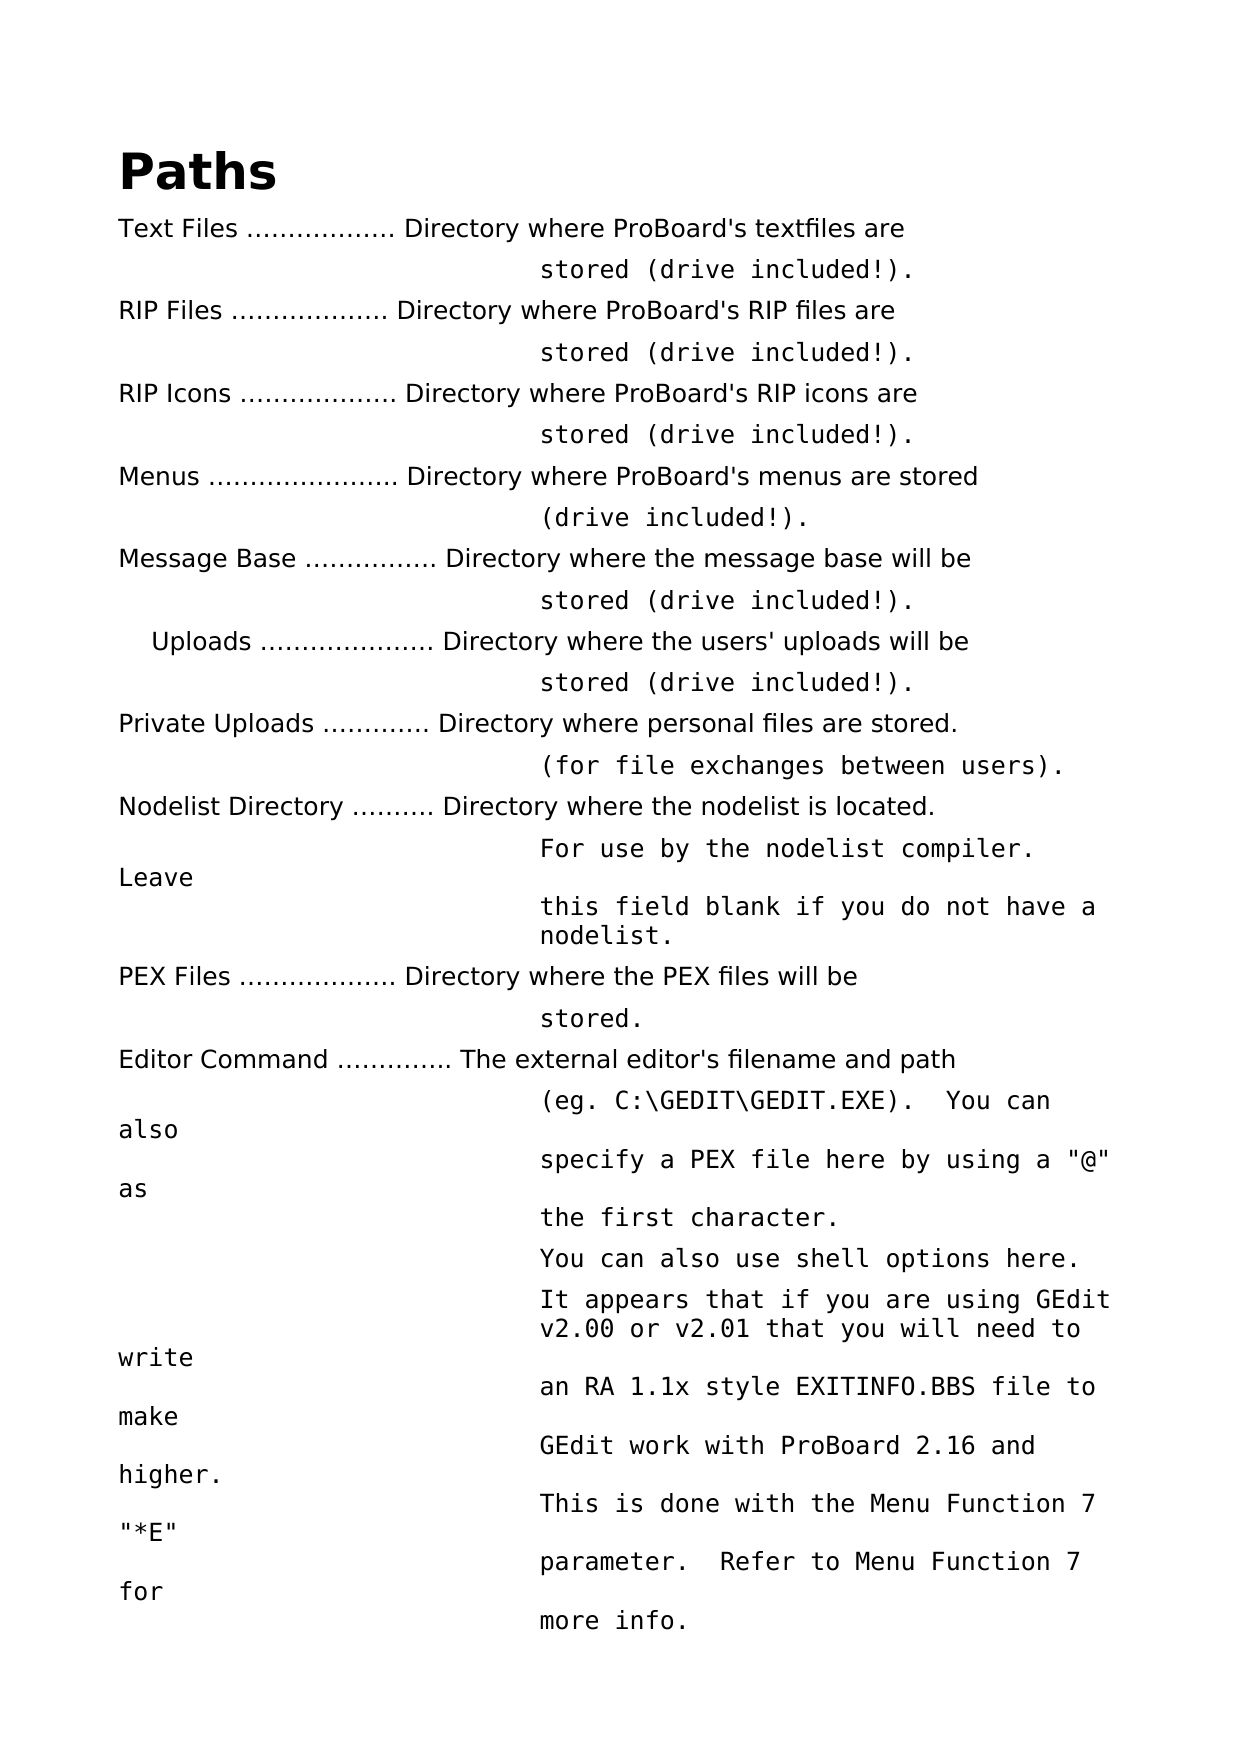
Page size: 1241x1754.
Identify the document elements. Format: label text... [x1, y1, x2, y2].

text stored (drive included!). [118, 668, 1122, 698]
text stored (drive included!). [118, 256, 1122, 285]
text Nodelist Directory ………. Directory where the nodelist is located. [118, 792, 1122, 821]
text Text Files ……………… Directory where ProBoard's textfiles are [118, 214, 1122, 243]
subtitle Paths [118, 143, 1122, 201]
text Menus ………………….. Directory where ProBoard's menus are stored [118, 462, 1122, 491]
text stored (drive included!). [118, 586, 1122, 615]
text Uploads ………………… Directory where the users' uploads will be [118, 627, 1122, 656]
text For use by the nodelist compiler. Leave this field blank if you do not have a nodelist. [118, 834, 1122, 950]
text Editor Command ………….. The external editor's filename and path [118, 1045, 1122, 1074]
text RIP Files ………………. Directory where ProBoard's RIP files are [118, 296, 1122, 326]
text (drive included!). [118, 503, 1122, 532]
text Message Base ……………. Directory where the message base will be [118, 544, 1122, 573]
text RIP Icons ………………. Directory where ProBoard's RIP icons are [118, 379, 1122, 408]
text It appears that if you are using GEdit v2.00 or v2.01 that you will need to write an RA 1.1x style EXITINFO.BBS file to make GEdit work with ProBoard 2.16 and higher. This is done with the Menu Function 7 "*E" parameter. Refer to Menu Function 7 for more info. [118, 1285, 1122, 1635]
text (for file exchanges between users). [118, 751, 1122, 780]
text stored. [118, 1004, 1122, 1033]
text Private Uploads …………. Directory where personal files are stored. [118, 709, 1122, 739]
text stored (drive included!). [118, 421, 1122, 450]
text PEX Files ………………. Directory where the PEX files will be [118, 962, 1122, 991]
text (eg. C:\GEDIT\GEDIT.EXE). You can also specify a PEX file here by using a "@" as the first character. [118, 1086, 1122, 1232]
text You can also use shell options here. [118, 1244, 1122, 1273]
text stored (drive included!). [118, 338, 1122, 367]
